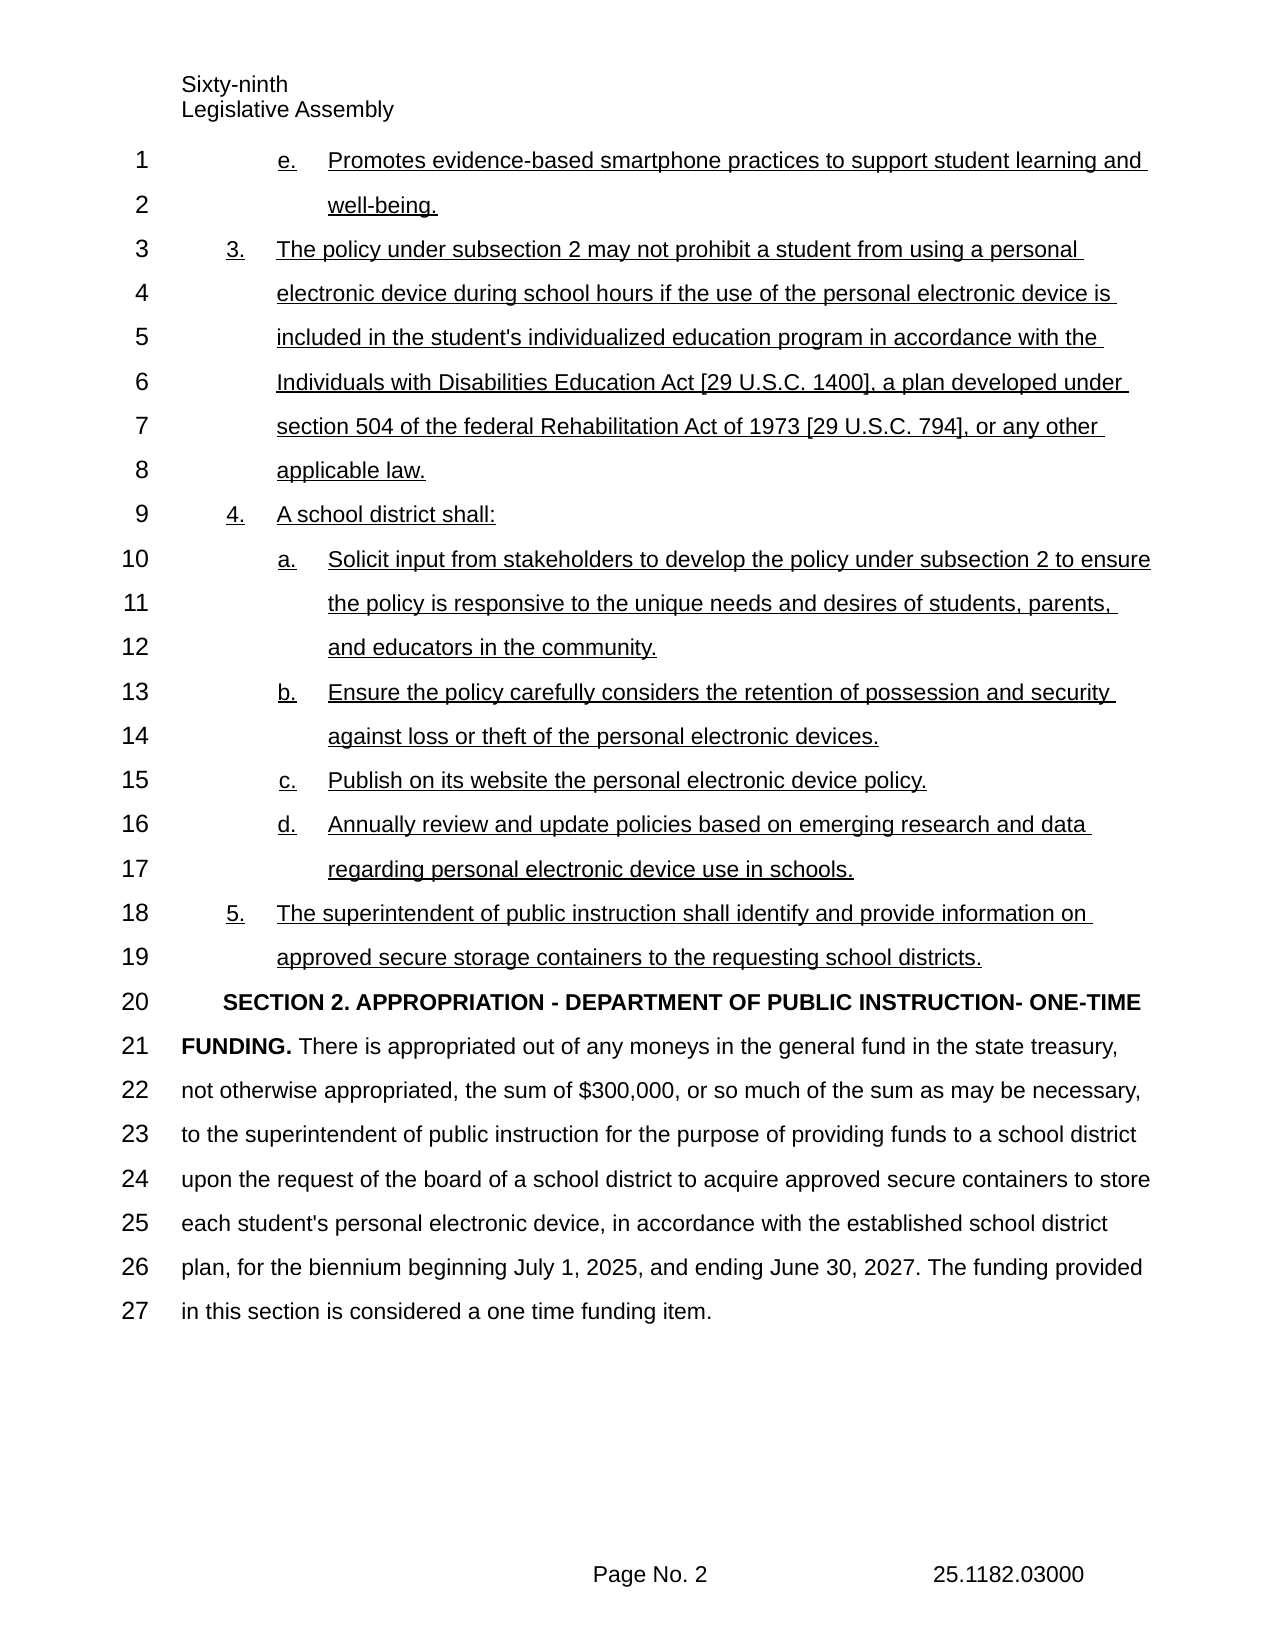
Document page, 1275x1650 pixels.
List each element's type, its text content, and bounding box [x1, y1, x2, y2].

text e. Promotes evidence-based smartphone practices to support student learning and well-being. [181, 133, 1154, 222]
text 5. The superintendent of public instruction shall identify and provide information on approved secure storage containers to the requesting school districts. [181, 886, 1154, 974]
text d. Annually review and update policies based on emerging research and data regarding personal electronic device use in schools. [181, 797, 1154, 886]
text SECTION 2. APPROPRIATION ‑ DEPARTMENT OF PUBLIC INSTRUCTION‑ ONE‑TIME FUNDING. There is appropriated out of any moneys in the general fund in the state treasury, not otherwise appropriated, the sum of $300,000, or so much of the sum as may be necessary, to the superintendent of public instruction for the purpose of providing funds to a school district upon the request of the board of a school district to acquire approved secure containers to store each student's personal electronic device, in accordance with the established school district plan, for the biennium beginning July 1, 2025, and ending June 30, 2027. The funding provided in this section is considered a one time funding item. [181, 974, 1154, 1329]
text b. Ensure the policy carefully considers the retention of possession and security against loss or theft of the personal electronic devices. [181, 664, 1154, 753]
text c. Publish on its website the personal electronic device policy. [181, 753, 1154, 797]
text 4. A school district shall: [181, 487, 1154, 532]
text 3. The policy under subsection 2 may not prohibit a student from using a personal electronic device during school hours if the use of the personal electronic device is included in the student's individualized education program in accordance with the Individuals with Disabilities Education Act [29 U.S.C. 1400], a plan developed under section 504 of the federal Rehabilitation Act of 1973 [29 U.S.C. 794], or any other applicable law. [181, 222, 1154, 487]
text a. Solicit input from stakeholders to develop the policy under subsection 2 to ensure the policy is responsive to the unique needs and desires of students, parents, and educators in the community. [181, 532, 1154, 664]
